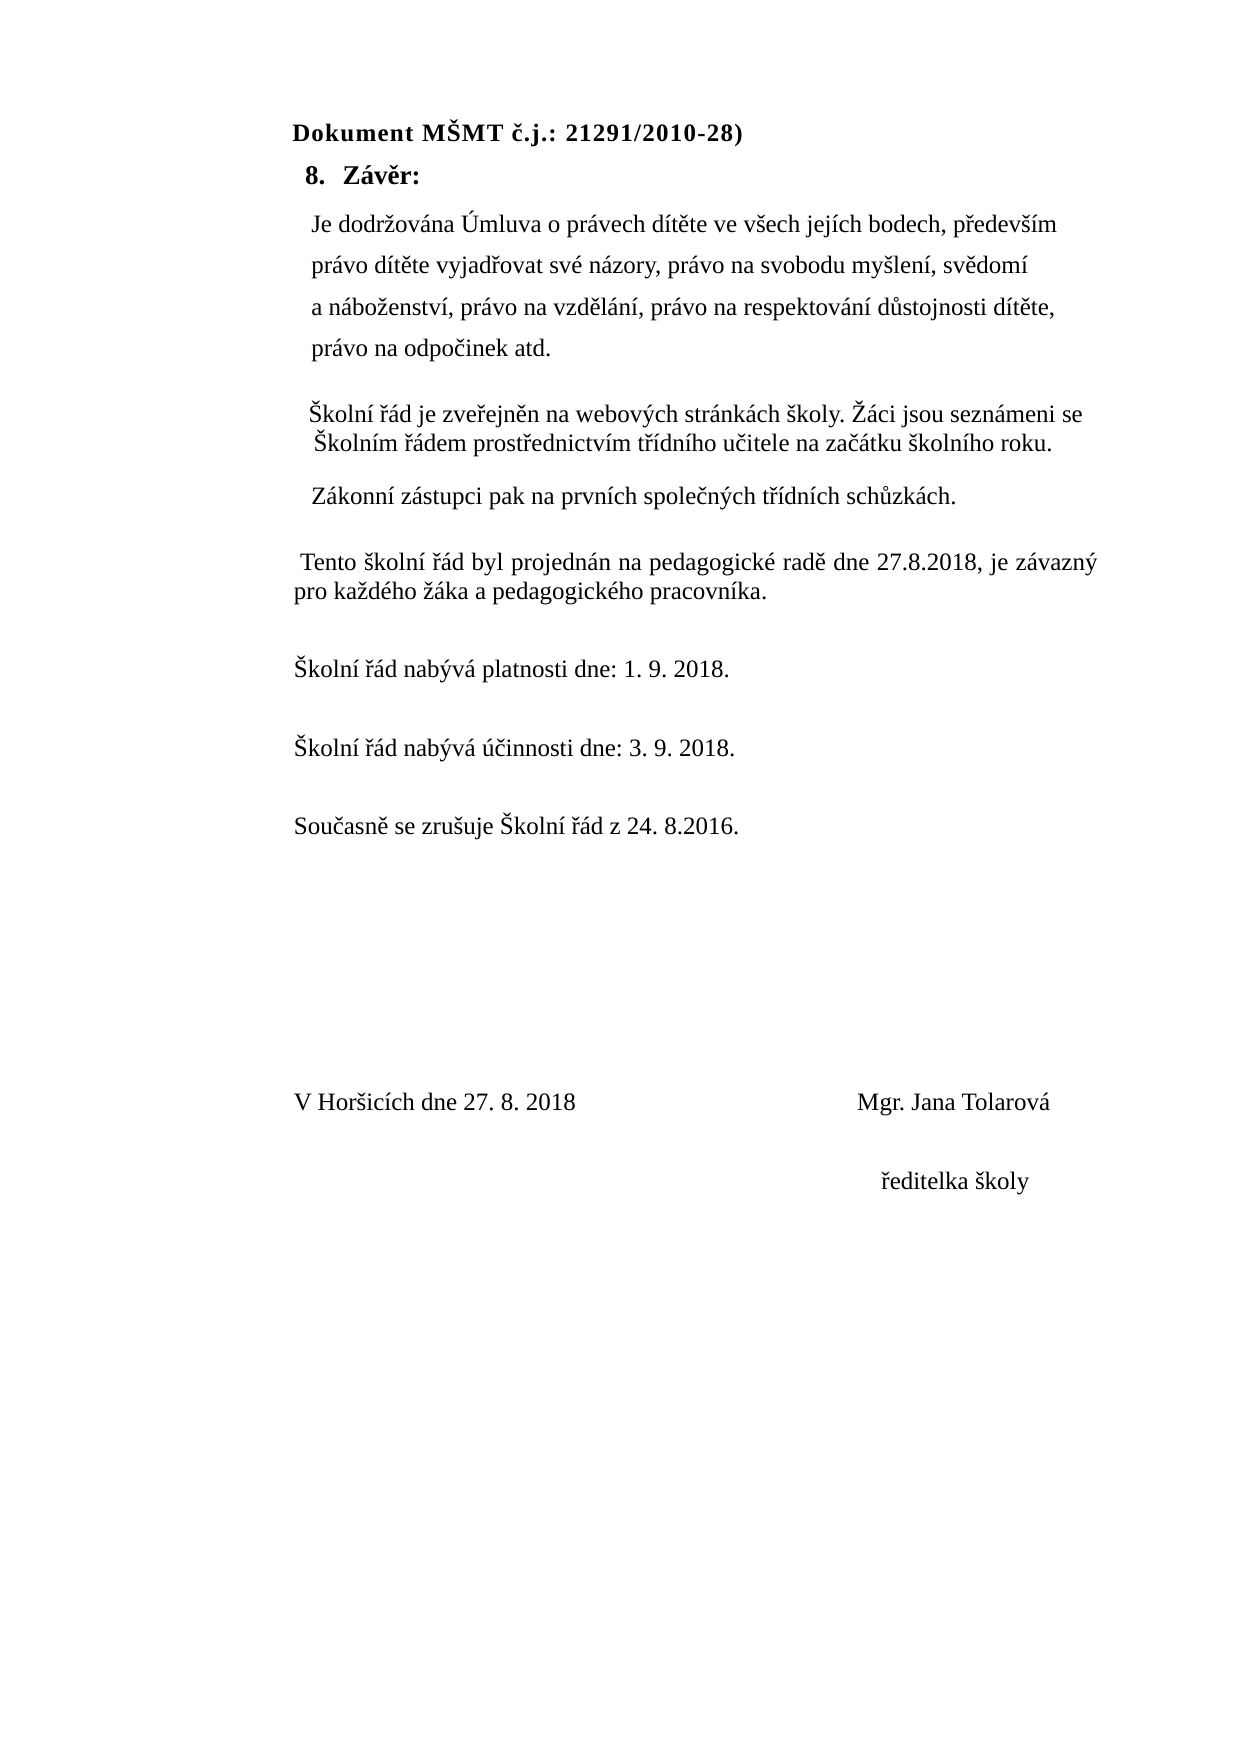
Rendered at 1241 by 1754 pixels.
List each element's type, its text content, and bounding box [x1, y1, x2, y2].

text Školní řád nabývá platnosti dne: 1. 9. 2018. [294, 654, 1099, 683]
text Dokument MŠMT č.j.: 21291/2010-28) [292, 118, 1116, 147]
list Závěr: [305, 168, 1123, 188]
text Tento školní řád byl projednán na pedagogické radě dne 27.8.2018, je závazný pro každého žáka a pedagogického pracovníka. [294, 547, 1099, 605]
text Školní řád je zveřejněn na webových stránkách školy. Žáci jsou seznámeni se Školním řádem prostřednictvím třídního učitele na začátku školního roku. [267, 399, 1099, 457]
text a náboženství, právo na vzdělání, právo na respektování důstojnosti dítěte, [267, 292, 1123, 321]
text Zákonní zástupci pak na prvních společných třídních schůzkách. [267, 481, 1123, 510]
text Současně se zrušuje Školní řád z 24. 8.2016. [294, 811, 1099, 840]
text Je dodržována Úmluva o právech dítěte ve všech jejích bodech, především [267, 209, 1123, 238]
text V Horšicích dne 27. 8. 2018 Mgr. Jana Tolarová [294, 1087, 1099, 1116]
text ředitelka školy [294, 1166, 1099, 1194]
text Školní řád nabývá účinnosti dne: 3. 9. 2018. [294, 733, 1099, 762]
text právo na odpočinek atd. [267, 333, 1123, 362]
text právo dítěte vyjadřovat své názory, právo na svobodu myšlení, svědomí [267, 251, 1123, 279]
